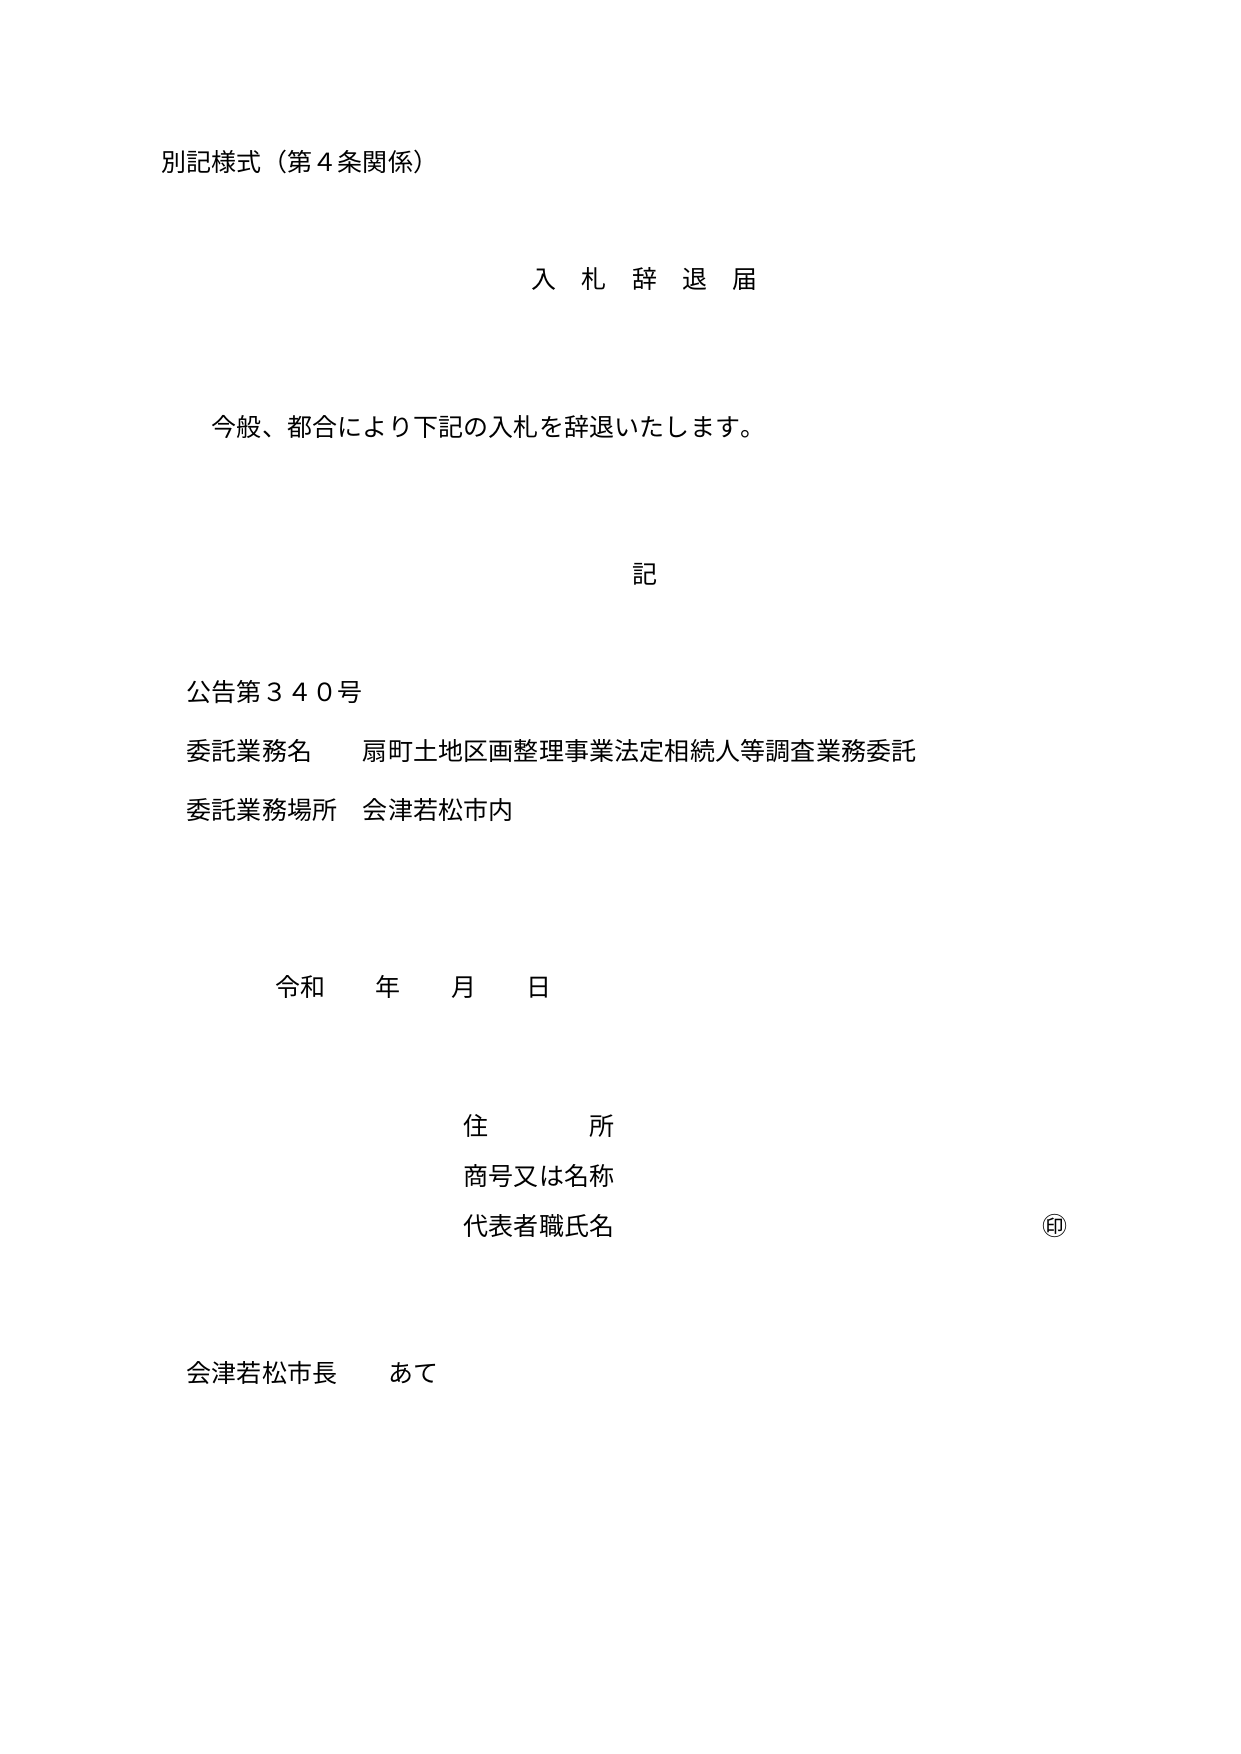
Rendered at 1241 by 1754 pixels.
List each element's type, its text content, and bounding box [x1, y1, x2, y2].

text 代表者職氏名 ㊞ [161, 1216, 1128, 1241]
text 入 札 辞 退 届 [161, 265, 1128, 295]
text 委託業務名 扇町土地区画整理事業法定相続人等調査業務委託 [161, 737, 1128, 767]
text 令和 年 月 日 [161, 973, 1128, 1002]
text 委託業務場所 会津若松市内 [161, 796, 1128, 826]
text 会津若松市長 あて [161, 1359, 1128, 1388]
text 別記様式（第４条関係） [161, 147, 1128, 177]
text 記 [161, 560, 1128, 590]
text 住 所 [161, 1116, 1128, 1141]
text 公告第３４０号 [161, 678, 1128, 708]
text 今般、都合により下記の入札を辞退いたします。 [161, 413, 1128, 442]
text 商号又は名称 [161, 1166, 1128, 1191]
